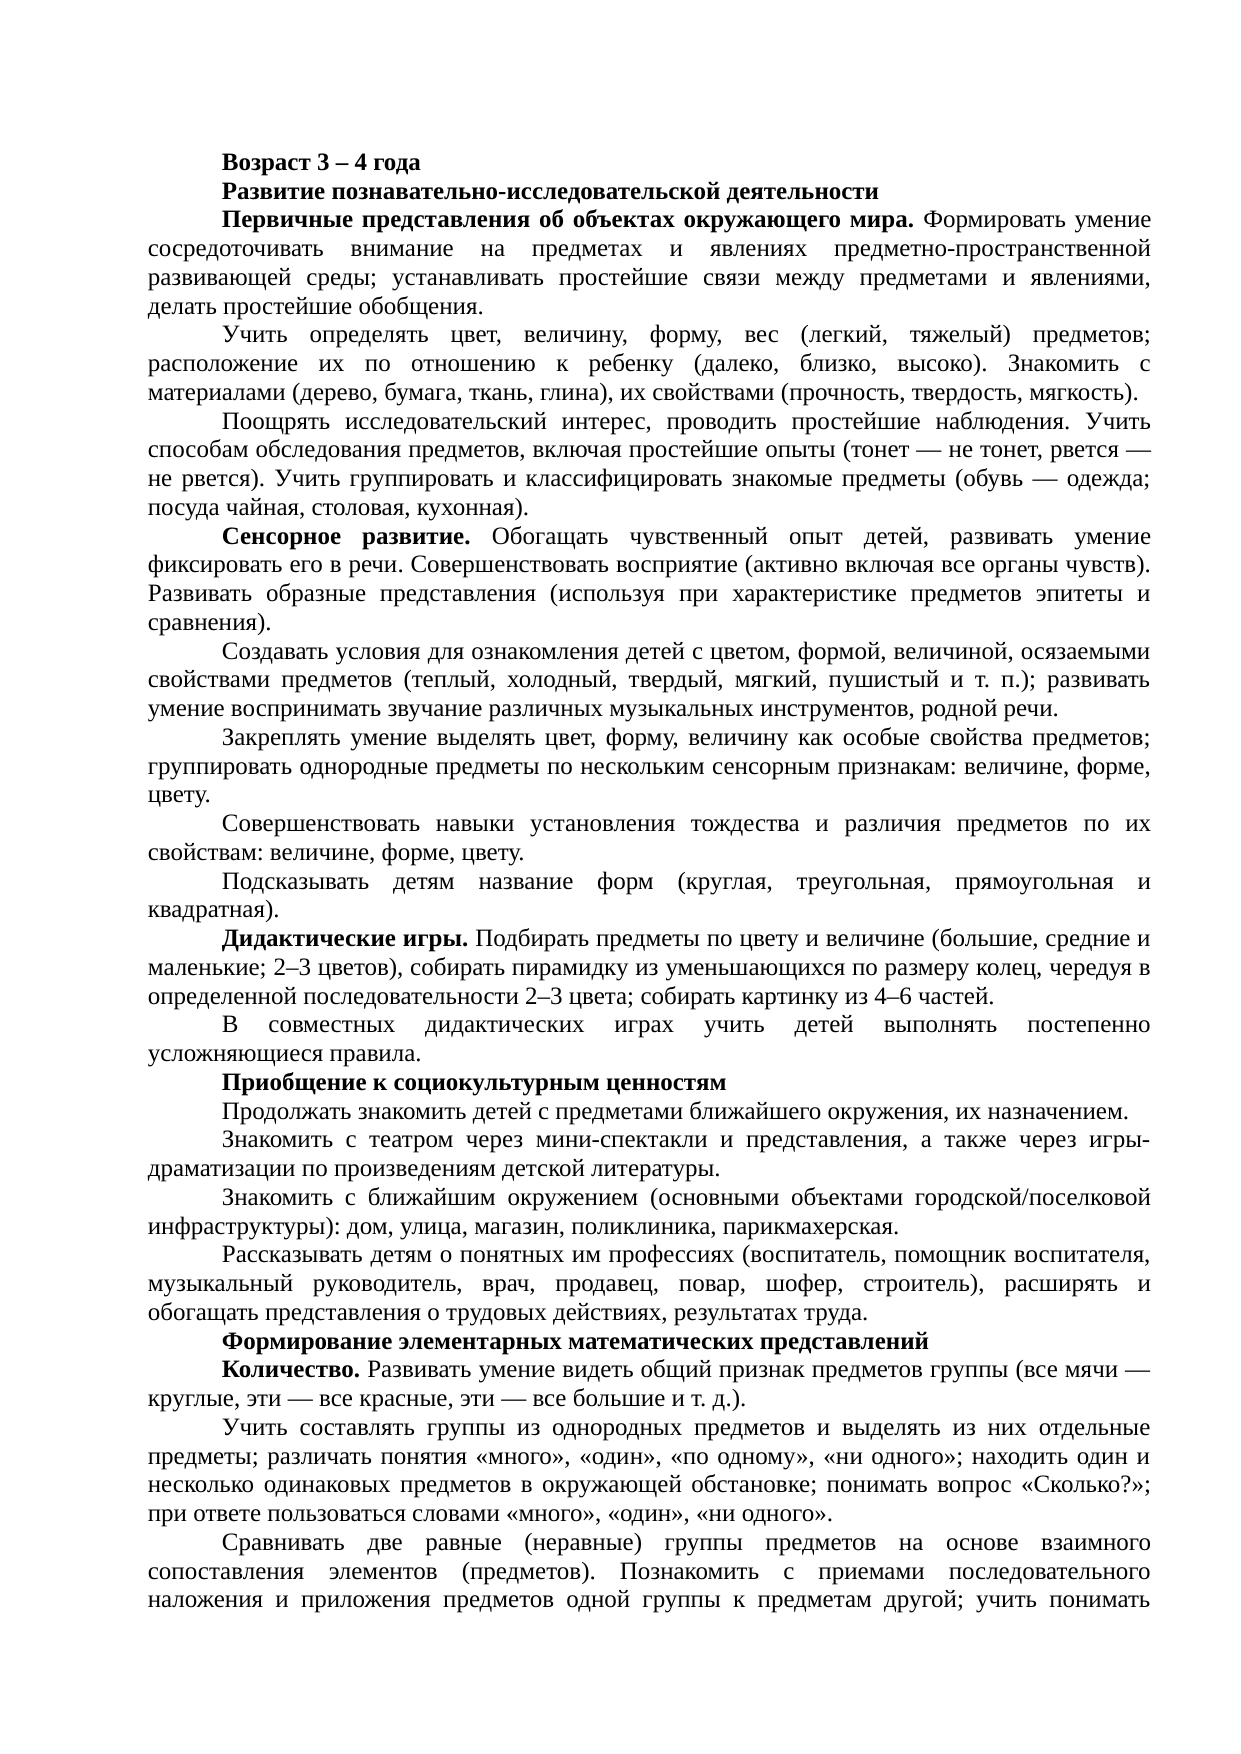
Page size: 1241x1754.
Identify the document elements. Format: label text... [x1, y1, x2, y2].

text Продолжать знакомить детей с предметами ближайшего окружения, их назначением. [148, 1096, 1152, 1124]
text Формирование элементарных математических представлений [148, 1326, 1152, 1354]
text Сравнивать две равные (неравные) группы предметов на основе взаимного сопоставления элементов (предметов). Познакомить с приемами последовательного наложения и приложения предметов одной группы к предметам другой; учить понимать [148, 1527, 1152, 1613]
text Учить определять цвет, величину, форму, вес (легкий, тяжелый) предметов; расположение их по отношению к ребенку (далеко, близко, высоко). Знакомить с материалами (дерево, бумага, ткань, глина), их свойствами (прочность, твердость, мягкость). [148, 319, 1152, 406]
text Знакомить с ближайшим окружением (основными объектами городской/поселковой инфраструктуры): дом, улица, магазин, поликлиника, парикмахерская. [148, 1182, 1152, 1239]
text В совместных дидактических играх учить детей выполнять постепенно усложняющиеся правила. [148, 1009, 1152, 1067]
text Подсказывать детям название форм (круглая, треугольная, прямоугольная и квадратная). [148, 866, 1152, 923]
text Развитие познавательно-исследовательской деятельности [148, 176, 1152, 204]
text Приобщение к социокультурным ценностям [148, 1067, 1152, 1096]
text Рассказывать детям о понятных им профессиях (воспитатель, помощник воспитателя, музыкальный руководитель, врач, продавец, повар, шофер, строитель), расширять и обогащать представления о трудовых действиях, результатах труда. [148, 1239, 1152, 1326]
text Дидактические игры. Подбирать предметы по цвету и величине (большие, средние и маленькие; 2–3 цветов), собирать пирамидку из уменьшающихся по размеру колец, чередуя в определенной последовательности 2–3 цвета; собирать картинку из 4–6 частей. [148, 923, 1152, 1009]
text Поощрять исследовательский интерес, проводить простейшие наблюдения. Учить способам обследования предметов, включая простейшие опыты (тонет — не тонет, рвется — не рвется). Учить группировать и классифицировать знакомые предметы (обувь — одежда; посуда чайная, столовая, кухонная). [148, 406, 1152, 521]
text Первичные представления об объектах окружающего мира. Формировать умение сосредоточивать внимание на предметах и явлениях предметно-пространственной развивающей среды; устанавливать простейшие связи между предметами и явлениями, делать простейшие обобщения. [148, 204, 1152, 319]
text Количество. Развивать умение видеть общий признак предметов группы (все мячи — круглые, эти — все красные, эти — все большие и т. д.). [148, 1354, 1152, 1412]
text Совершенствовать навыки установления тождества и различия предметов по их свойствам: величине, форме, цвету. [148, 808, 1152, 866]
text Знакомить с театром через мини-спектакли и представления, а также через игры-драматизации по произведениям детской литературы. [148, 1124, 1152, 1182]
text Учить составлять группы из однородных предметов и выделять из них отдельные предметы; различать понятия «много», «один», «по одному», «ни одного»; находить один и несколько одинаковых предметов в окружающей обстановке; понимать вопрос «Сколько?»; при ответе пользоваться словами «много», «один», «ни одного». [148, 1412, 1152, 1527]
text Создавать условия для ознакомления детей с цветом, формой, величиной, осязаемыми свойствами предметов (теплый, холодный, твердый, мягкий, пушистый и т. п.); развивать умение воспринимать звучание различных музыкальных инструментов, родной речи. [148, 636, 1152, 722]
text Возраст 3 – 4 года [148, 147, 1152, 176]
text Сенсорное развитие. Обогащать чувственный опыт детей, развивать умение фиксировать его в речи. Совершенствовать восприятие (активно включая все органы чувств). Развивать образные представления (используя при характеристике предметов эпитеты и сравнения). [148, 521, 1152, 636]
text Закреплять умение выделять цвет, форму, величину как особые свойства предметов; группировать однородные предметы по нескольким сенсорным признакам: величине, форме, цвету. [148, 722, 1152, 808]
